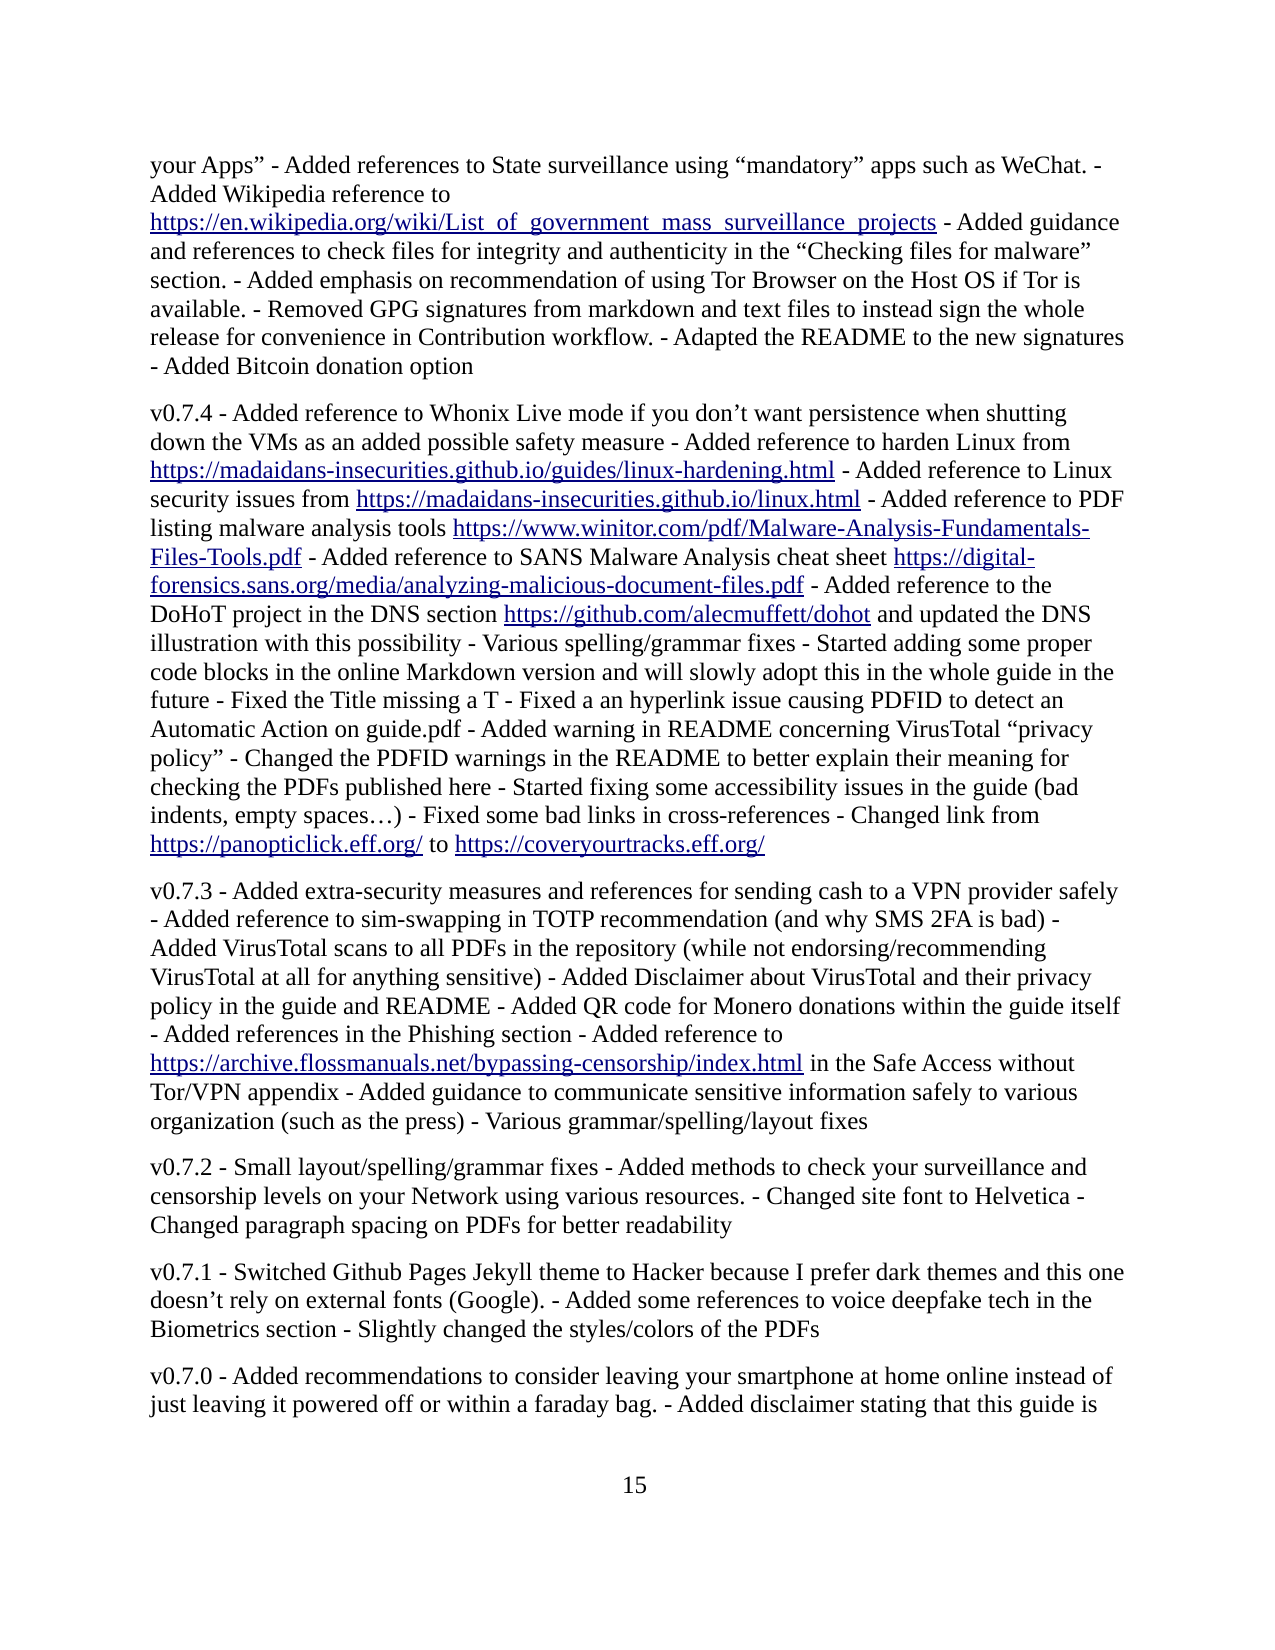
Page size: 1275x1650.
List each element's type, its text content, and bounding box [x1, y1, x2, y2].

text your Apps” - Added references to State surveillance using “mandatory” apps such as WeChat. - Added Wikipedia reference to https://en.wikipedia.org/wiki/List_of_government_mass_surveillance_projects - Added guidance and references to check files for integrity and authenticity in the “Checking files for malware” section. - Added emphasis on recommendation of using Tor Browser on the Host OS if Tor is available. - Removed GPG signatures from markdown and text files to instead sign the whole release for convenience in Contribution workflow. - Adapted the README to the new signatures - Added Bitcoin donation option [150, 150, 1125, 380]
text v0.7.4 - Added reference to Whonix Live mode if you don’t want persistence when shutting down the VMs as an added possible safety measure - Added reference to harden Linux from https://madaidans-insecurities.github.io/guides/linux-hardening.html - Added reference to Linux security issues from https://madaidans-insecurities.github.io/linux.html - Added reference to PDF listing malware analysis tools https://www.winitor.com/pdf/Malware-Analysis-Fundamentals-Files-Tools.pdf - Added reference to SANS Malware Analysis cheat sheet https://digital-forensics.sans.org/media/analyzing-malicious-document-files.pdf - Added reference to the DoHoT project in the DNS section https://github.com/alecmuffett/dohot and updated the DNS illustration with this possibility - Various spelling/grammar fixes - Started adding some proper code blocks in the online Markdown version and will slowly adopt this in the whole guide in the future - Fixed the Title missing a T - Fixed a an hyperlink issue causing PDFID to detect an Automatic Action on guide.pdf - Added warning in README concerning VirusTotal “privacy policy” - Changed the PDFID warnings in the README to better explain their meaning for checking the PDFs published here - Started fixing some accessibility issues in the guide (bad indents, empty spaces…) - Fixed some bad links in cross-references - Changed link from https://panopticlick.eff.org/ to https://coveryourtracks.eff.org/ [150, 398, 1125, 858]
text v0.7.1 - Switched Github Pages Jekyll theme to Hacker because I prefer dark themes and this one doesn’t rely on external fonts (Google). - Added some references to voice deepfake tech in the Biometrics section - Slightly changed the styles/colors of the PDFs [150, 1257, 1125, 1343]
text v0.7.0 - Added recommendations to consider leaving your smartphone at home online instead of just leaving it powered off or within a faraday bag. - Added disclaimer stating that this guide is [150, 1361, 1125, 1418]
text v0.7.3 - Added extra-security measures and references for sending cash to a VPN provider safely - Added reference to sim-swapping in TOTP recommendation (and why SMS 2FA is bad) - Added VirusTotal scans to all PDFs in the repository (while not endorsing/recommending VirusTotal at all for anything sensitive) - Added Disclaimer about VirusTotal and their privacy policy in the guide and README - Added QR code for Monero donations within the guide itself - Added references in the Phishing section - Added reference to https://archive.flossmanuals.net/bypassing-censorship/index.html in the Safe Access without Tor/VPN appendix - Added guidance to communicate sensitive information safely to various organization (such as the press) - Various grammar/spelling/layout fixes [150, 876, 1125, 1134]
text v0.7.2 - Small layout/spelling/grammar fixes - Added methods to check your surveillance and censorship levels on your Network using various resources. - Changed site font to Helvetica - Changed paragraph spacing on PDFs for better readability [150, 1152, 1125, 1239]
